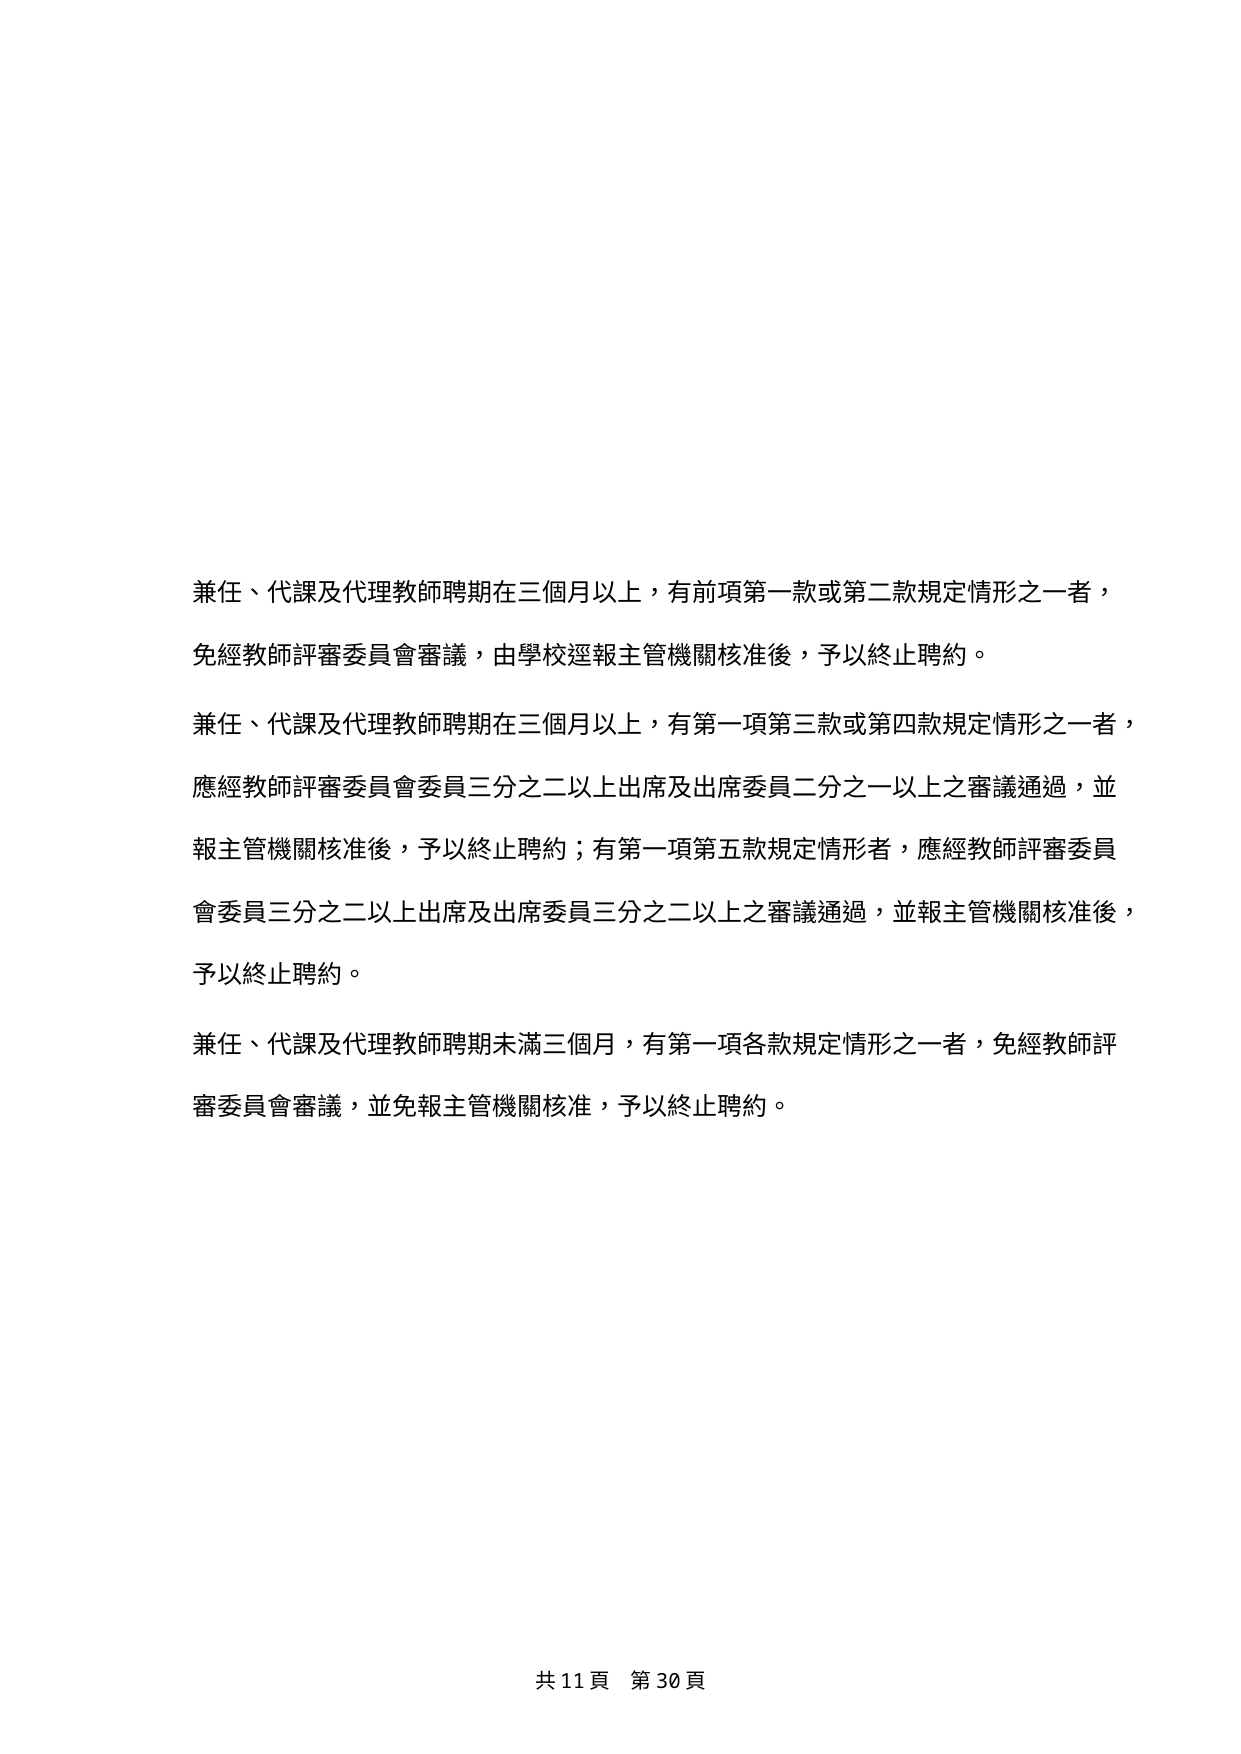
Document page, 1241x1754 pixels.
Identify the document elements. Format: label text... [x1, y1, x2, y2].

text 兼任、代課及代理教師聘期在三個月以上，有第一項第三款或第四款規定情形之一者，應經教師評審委員會委員三分之二以上出席及出席委員二分之一以上之審議通過，並報主管機關核准後，予以終止聘約；有第一項第五款規定情形者，應經教師評審委員會委員三分之二以上出席及出席委員三分之二以上之審議通過，並報主管機關核准後，予以終止聘約。 [192, 681, 1122, 994]
text 兼任、代課及代理教師聘期未滿三個月，有第一項各款規定情形之一者，免經教師評審委員會審議，並免報主管機關核准，予以終止聘約。 [192, 1001, 1122, 1126]
text 兼任、代課及代理教師聘期在三個月以上，有前項第一款或第二款規定情形之一者，免經教師評審委員會審議，由學校逕報主管機關核准後，予以終止聘約。 [192, 549, 1122, 674]
